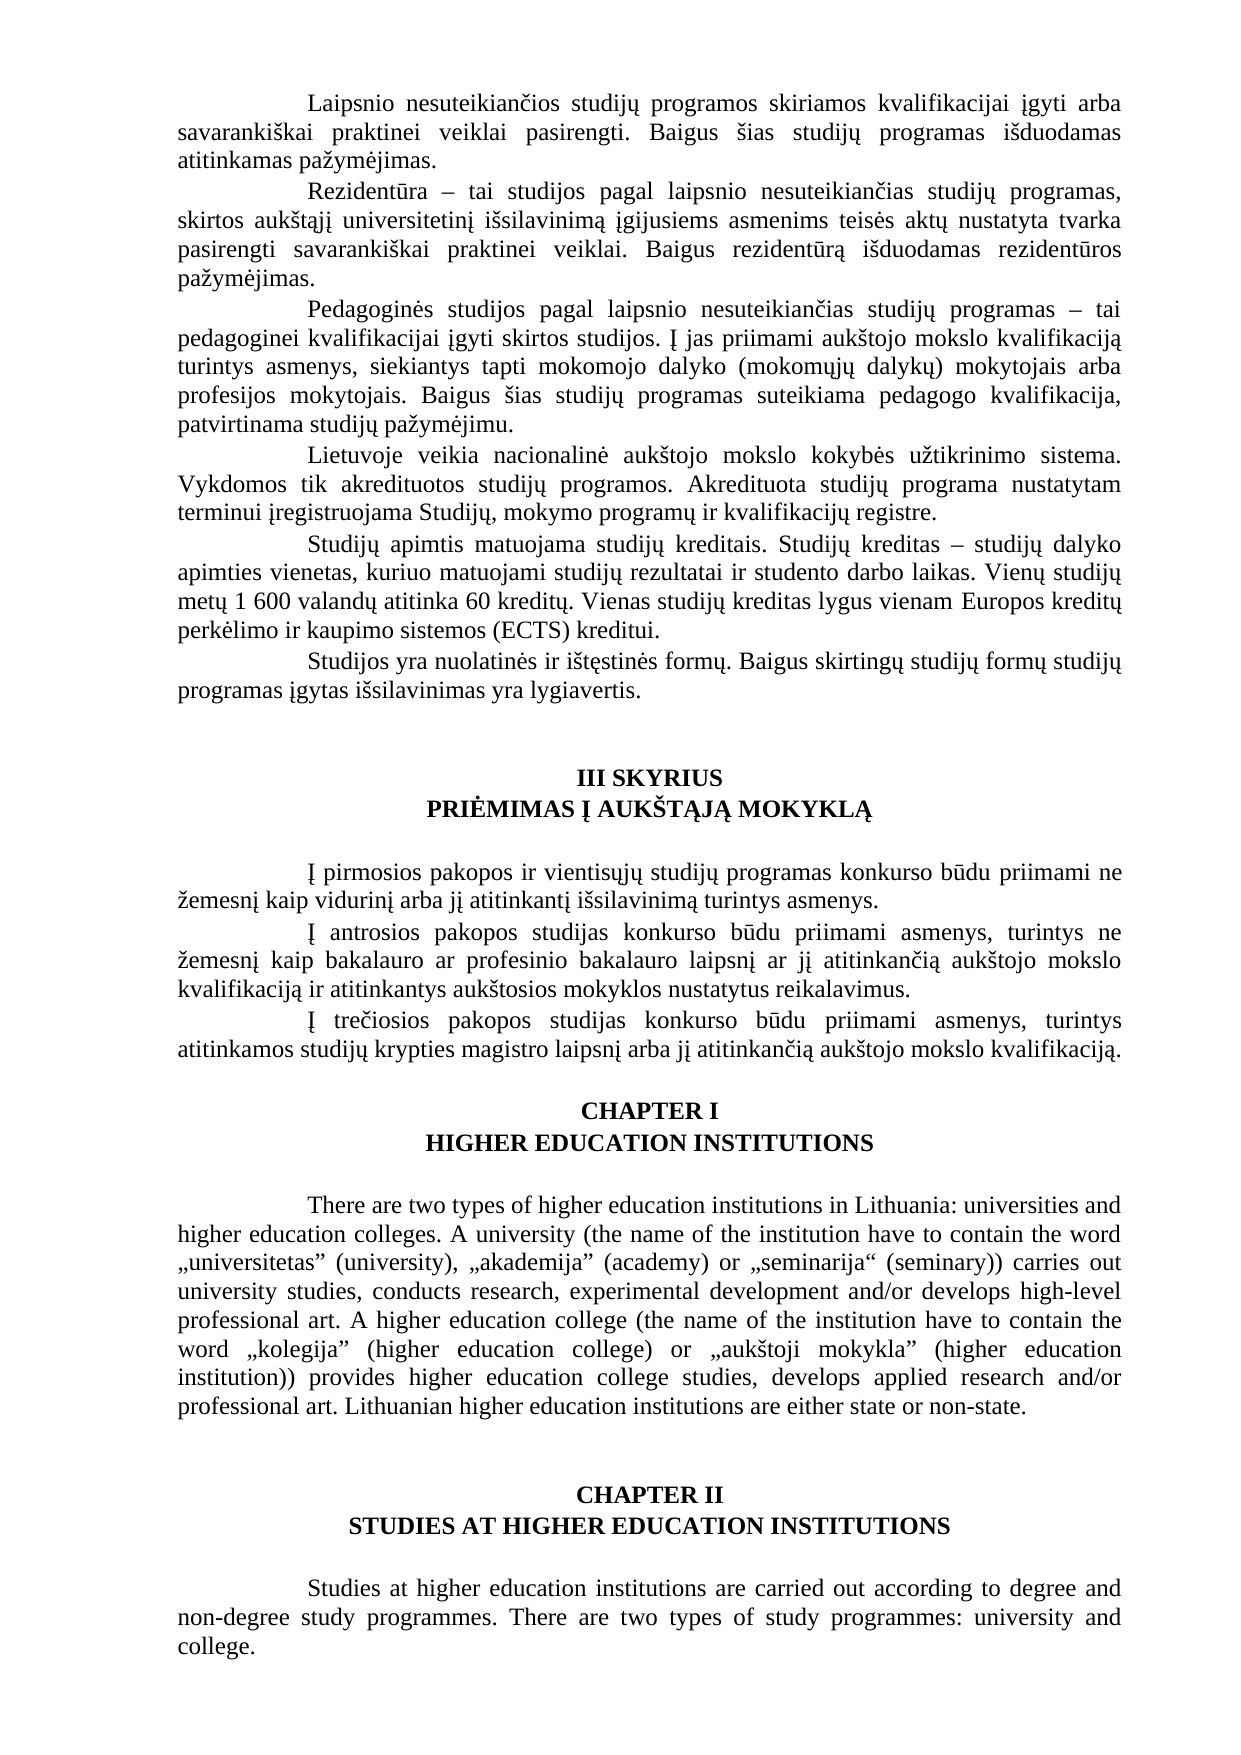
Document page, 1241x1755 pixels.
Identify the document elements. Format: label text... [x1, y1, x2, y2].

text Studies at higher education institutions are carried out according to degree and non-degree study programmes. There are two types of study programmes: university and college. [177, 1573, 1122, 1659]
text Lietuvoje veikia nacionalinė aukštojo mokslo kokybės užtikrinimo sistema. Vykdomos tik akredituotos studijų programos. Akredituota studijų programa nustatytam terminui įregistruojama Studijų, mokymo programų ir kvalifikacijų registre. [177, 440, 1122, 526]
text CHAPTER II [177, 1480, 1122, 1508]
text Studijos yra nuolatinės ir ištęstinės formų. Baigus skirtingų studijų formų studijų programas įgytas išsilavinimas yra lygiavertis. [177, 646, 1122, 703]
text Laipsnio nesuteikiančios studijų programos skiriamos kvalifikacijai įgyti arba savarankiškai praktinei veiklai pasirengti. Baigus šias studijų programas išduodamas atitinkamas pažymėjimas. [177, 88, 1122, 174]
text Rezidentūra – tai studijos pagal laipsnio nesuteikiančias studijų programas, skirtos aukštąjį universitetinį išsilavinimą įgijusiems asmenims teisės aktų nustatyta tvarka pasirengti savarankiškai praktinei veiklai. Baigus rezidentūrą išduodamas rezidentūros pažymėjimas. [177, 176, 1122, 291]
text Į antrosios pakopos studijas konkurso būdu priimami asmenys, turintys ne žemesnį kaip bakalauro ar profesinio bakalauro laipsnį ar jį atitinkančią aukštojo mokslo kvalifikaciją ir atitinkantys aukštosios mokyklos nustatytus reikalavimus. [177, 917, 1122, 1003]
text Studijų apimtis matuojama studijų kreditais. Studijų kreditas – studijų dalyko apimties vienetas, kuriuo matuojami studijų rezultatai ir studento darbo laikas. Vienų studijų metų 1 600 valandų atitinka 60 kreditų. Vienas studijų kreditas lygus vienam Europos kreditų perkėlimo ir kaupimo sistemos (ECTS) kreditui. [177, 529, 1122, 644]
text CHAPTER I [177, 1096, 1122, 1125]
text Į trečiosios pakopos studijas konkurso būdu priimami asmenys, turintys atitinkamos studijų krypties magistro laipsnį arba jį atitinkančią aukštojo mokslo kvalifikaciją. [177, 1005, 1122, 1063]
text There are two types of higher education institutions in Lithuania: universities and higher education colleges. A university (the name of the institution have to contain the word „universitetas” (university), „akademija” (academy) or „seminarija“ (seminary)) carries out university studies, conducts research, experimental development and/or develops high-level professional art. A higher education college (the name of the institution have to contain the word „kolegija” (higher education college) or „aukštoji mokykla” (higher education institution)) provides higher education college studies, develops applied research and/or professional art. Lithuanian higher education institutions are either state or non-state. [177, 1190, 1122, 1420]
text PRIĖMIMAS Į AUKŠTĄJĄ MOKYKLĄ [177, 794, 1122, 823]
text III SKYRIUS [177, 763, 1122, 792]
text Pedagoginės studijos pagal laipsnio nesuteikiančias studijų programas – tai pedagoginei kvalifikacijai įgyti skirtos studijos. Į jas priimami aukštojo mokslo kvalifikaciją turintys asmenys, siekiantys tapti mokomojo dalyko (mokomųjų dalykų) mokytojais arba profesijos mokytojais. Baigus šias studijų programas suteikiama pedagogo kvalifikacija, patvirtinama studijų pažymėjimu. [177, 294, 1122, 438]
text Į pirmosios pakopos ir vientisųjų studijų programas konkurso būdu priimami ne žemesnį kaip vidurinį arba jį atitinkantį išsilavinimą turintys asmenys. [177, 857, 1122, 914]
text STUDIES AT HIGHER EDUCATION INSTITUTIONS [177, 1511, 1122, 1540]
text HIGHER EDUCATION INSTITUTIONS [177, 1128, 1122, 1156]
